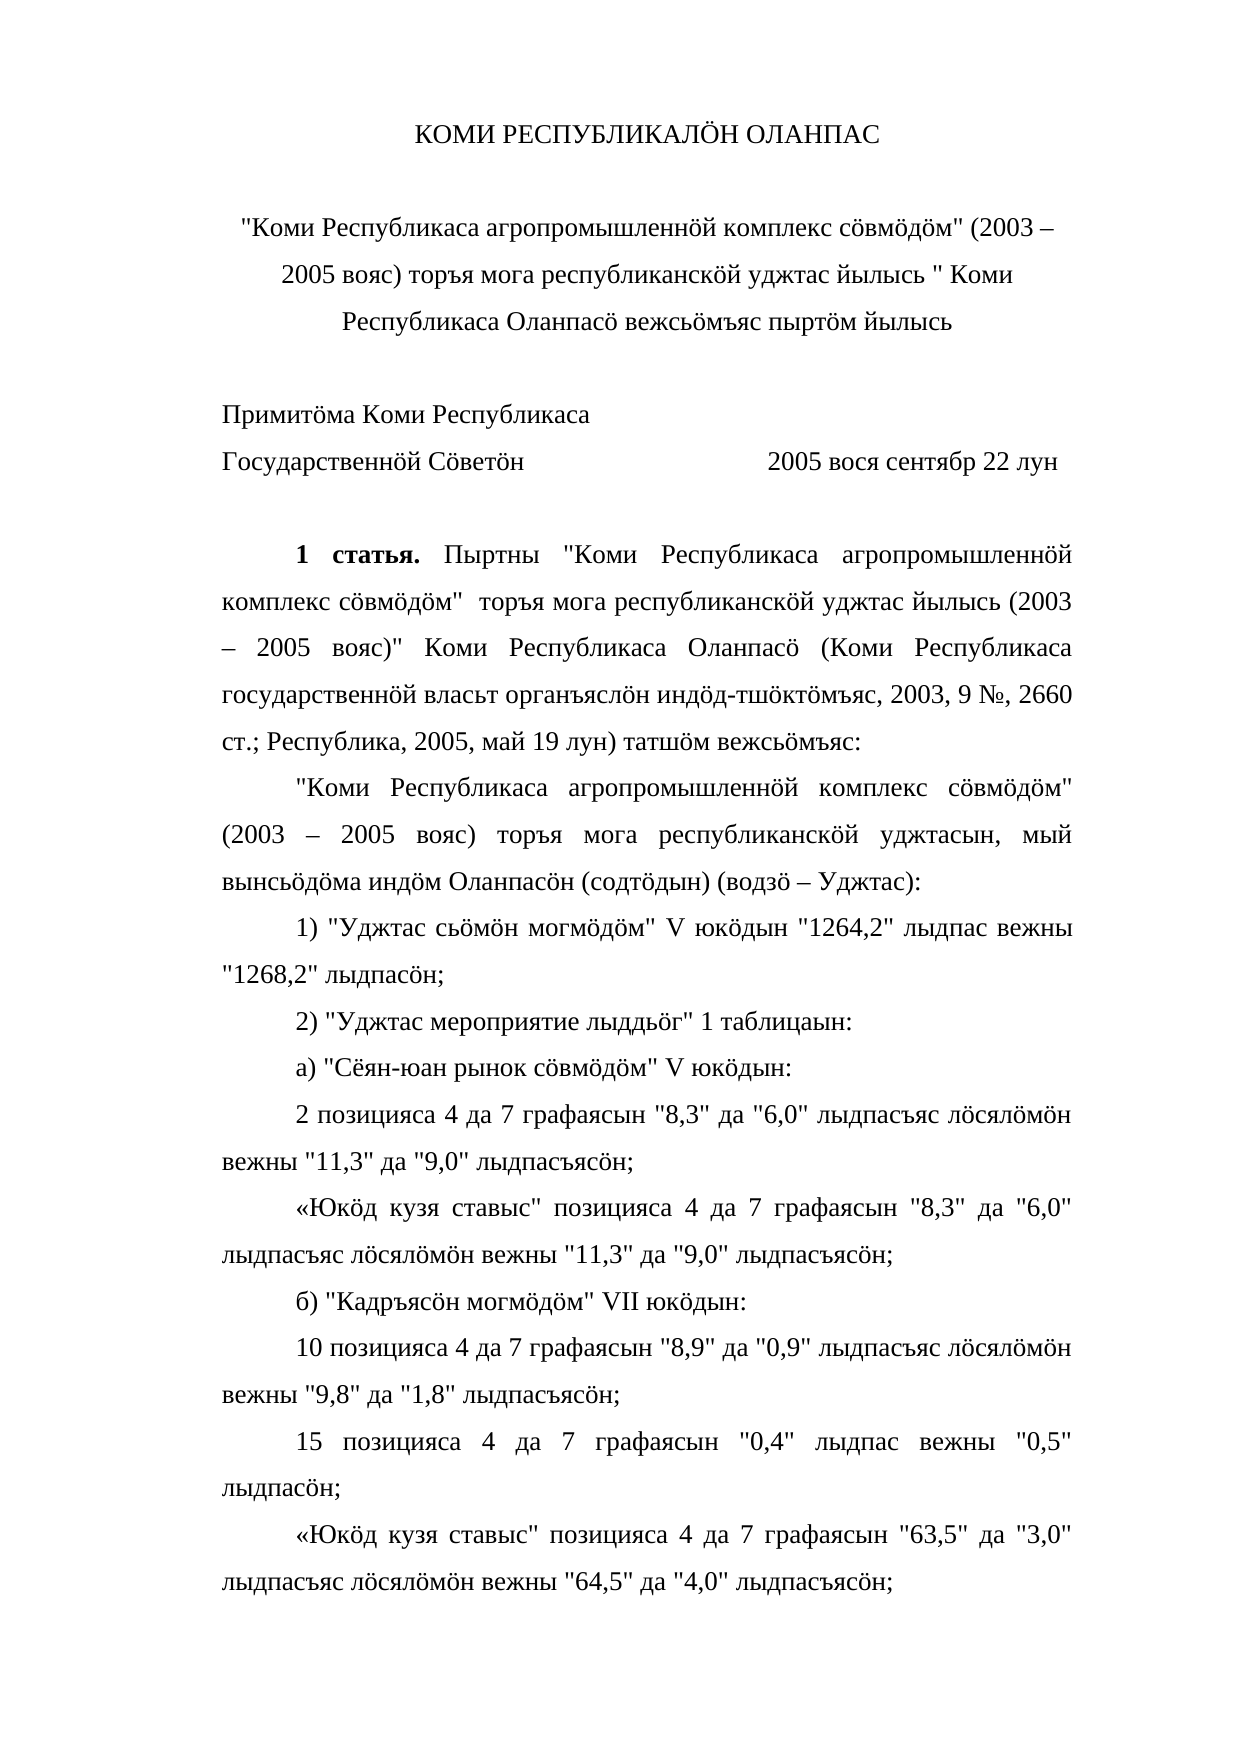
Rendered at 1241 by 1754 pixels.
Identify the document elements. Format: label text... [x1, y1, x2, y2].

text Примитöма Коми Республикаса [222, 398, 1073, 429]
text «Юкöд кузя ставыс" позицияса 4 да 7 графаясын "8,3" да "6,0" лыдпасъяс лöсялöмöн вежны "11,3" да "9,0" лыдпасъясöн; [222, 1191, 1073, 1269]
text 10 позицияса 4 да 7 графаясын "8,9" да "0,9" лыдпасъяс лöсялöмöн вежны "9,8" да "1,8" лыдпасъясöн; [222, 1331, 1073, 1409]
text а) "Сёян-юан рынок сöвмöдöм" V юкöдын: [222, 1051, 1073, 1083]
text 2) "Уджтас мероприятие лыддьöг" 1 таблицаын: [222, 1005, 1073, 1036]
text 15 позицияса 4 да 7 графаясын "0,4" лыдпас вежны "0,5" лыдпасöн; [222, 1425, 1073, 1503]
text "Коми Республикаса агропромышленнöй комплекс сöвмöдöм" (2003 – 2005 вояс) торъя мога республиканскöй уджтасын, мый вынсьöдöма индöм Оланпасöн (содтöдын) (водзö – Уджтас): [222, 771, 1073, 896]
text Государственнöй Сöветöн 2005 вося сентябр 22 лун [222, 445, 1073, 476]
text 1) "Уджтас сьöмöн могмöдöм" V юкöдын "1264,2" лыдпас вежны "1268,2" лыдпасöн; [222, 911, 1073, 989]
text 2 позицияса 4 да 7 графаясын "8,3" да "6,0" лыдпасъяс лöсялöмöн вежны "11,3" да "9,0" лыдпасъясöн; [222, 1098, 1073, 1176]
text "Коми Республикаса агропромышленнöй комплекс сöвмöдöм" (2003 – 2005 вояс) торъя мога республиканскöй уджтас йылысь " Коми Республикаса Оланпасö вежсьöмъяс пыртöм йылысь [222, 211, 1073, 336]
text 1 статья. Пыртны "Коми Республикаса агропромышленнöй комплекс сöвмöдöм" торъя мога республиканскöй уджтас йылысь (2003 – 2005 вояс)" Коми Республикаса Оланпасö (Коми Республикаса государственнöй власьт органъяслöн индöд-тшöктöмъяс, 2003, 9 №, 2660 ст.; Республика, 2005, май 19 лун) татшöм вежсьöмъяс: [222, 538, 1073, 756]
text КОМИ РЕСПУБЛИКАЛÖН ОЛАНПАС [222, 118, 1073, 149]
text б) "Кадръясöн могмöдöм" VII юкöдын: [222, 1285, 1073, 1316]
text «Юкöд кузя ставыс" позицияса 4 да 7 графаясын "63,5" да "3,0" лыдпасъяс лöсялöмöн вежны "64,5" да "4,0" лыдпасъясöн; [222, 1518, 1073, 1596]
